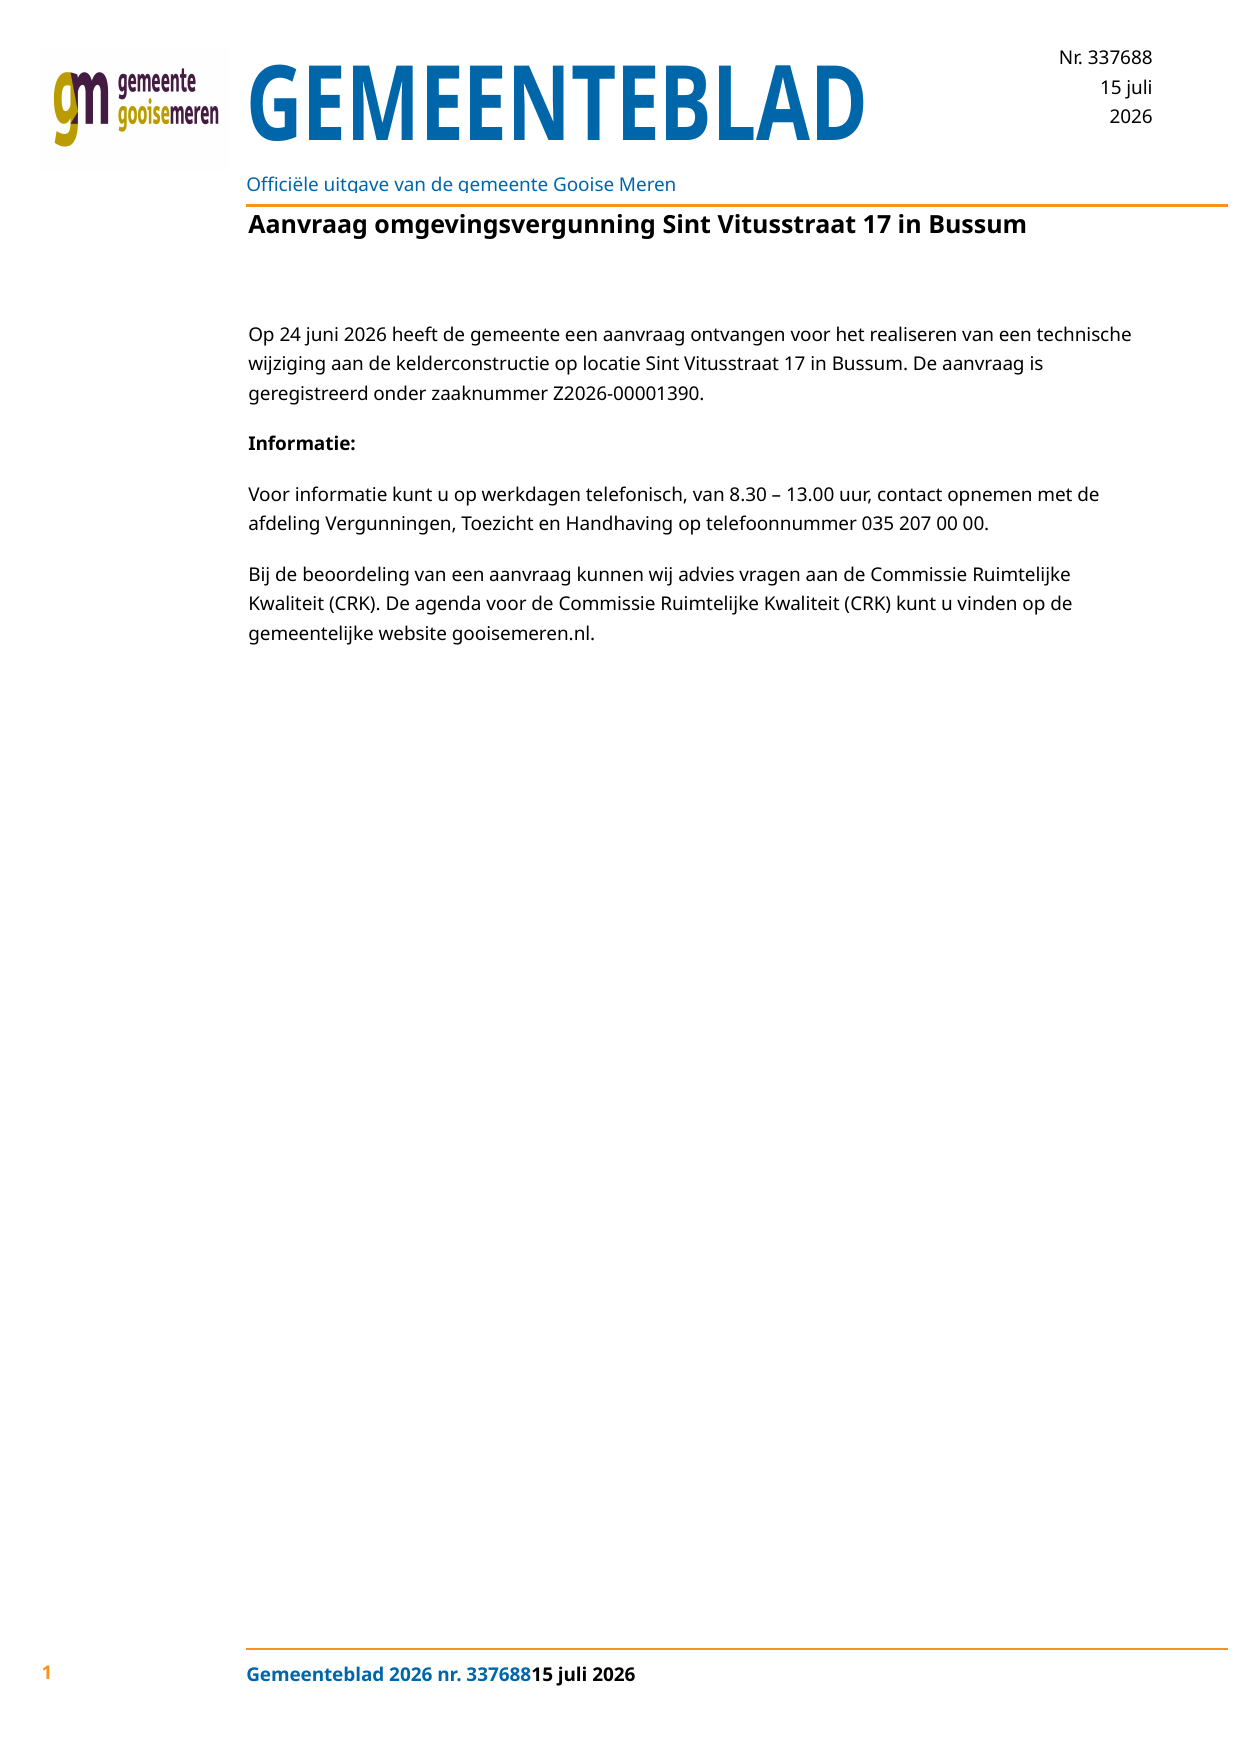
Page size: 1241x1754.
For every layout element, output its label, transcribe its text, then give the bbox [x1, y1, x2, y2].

text Informatie: [248, 430, 1152, 456]
text Bij de beoordeling van een aanvraag kunnen wij advies vragen aan de Commissie Ruimtelijke Kwaliteit (CRK). De agenda voor de Commissie Ruimtelijke Kwaliteit (CRK) kunt u vinden op de gemeentelijke website gooisemeren.nl. [248, 561, 1152, 646]
text Op 24 juni 2026 heeft de gemeente een aanvraag ontvangen voor het realiseren van een technische wijziging aan de kelderconstructie op locatie Sint Vitusstraat 17 in Bussum. De aanvraag is geregistreerd onder zaaknummer Z2026-00001390. [248, 321, 1152, 406]
text Aanvraag omgevingsvergunning Sint Vitusstraat 17 in Bussum [248, 207, 1152, 241]
text Voor informatie kunt u op werkdagen telefonisch, van 8.30 – 13.00 uur, contact opnemen met de afdeling Vergunningen, Toezicht en Handhaving op telefoonnummer 035 207 00 00. [248, 481, 1152, 536]
picture [41, 47, 231, 172]
